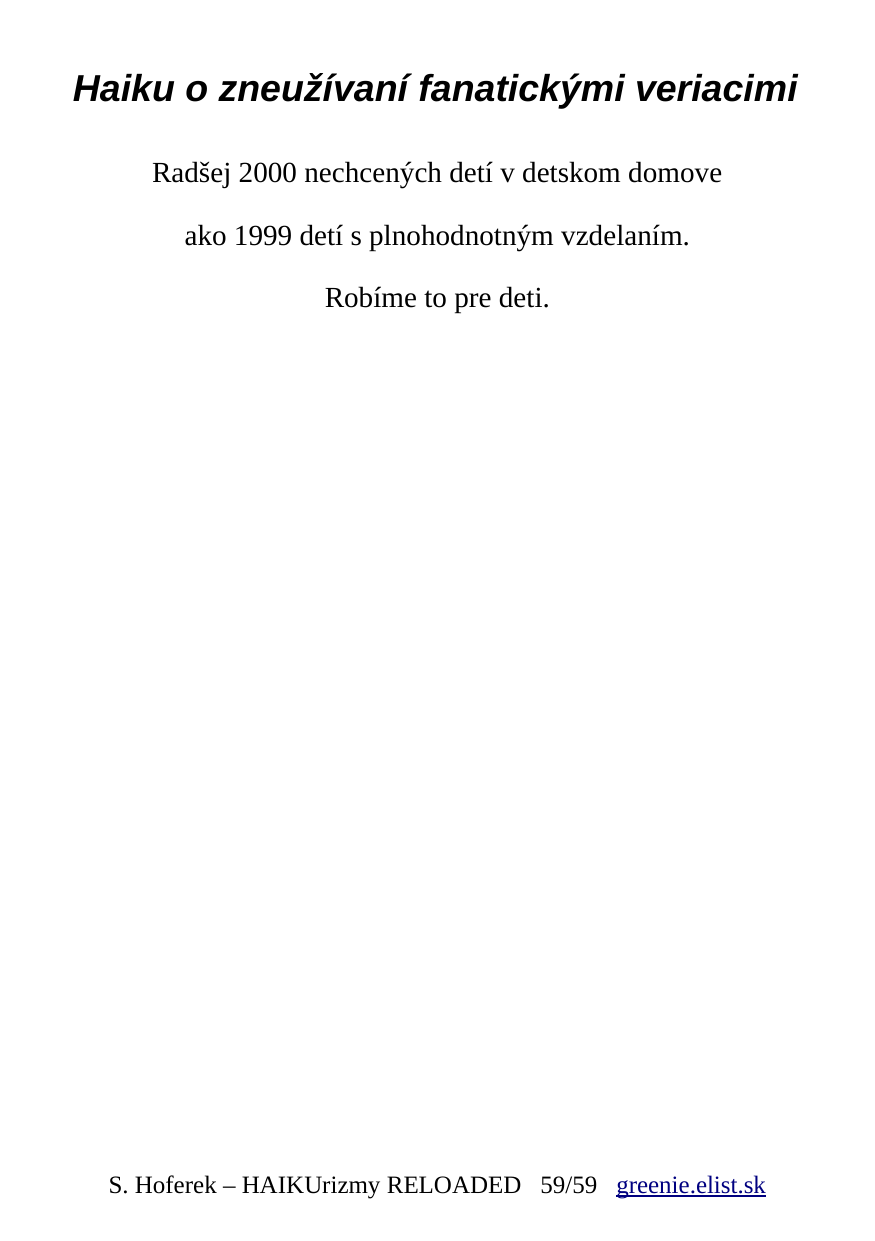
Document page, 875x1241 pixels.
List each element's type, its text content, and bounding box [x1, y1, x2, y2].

text Radšej 2000 nechcených detí v detskom domove [41, 156, 833, 189]
text ako 1999 detí s plnohodnotným vzdelaním. [41, 218, 833, 251]
text Robíme to pre deti. [41, 280, 833, 313]
subtitle Haiku o zneužívaní fanatickými veriacimi [41, 66, 833, 109]
